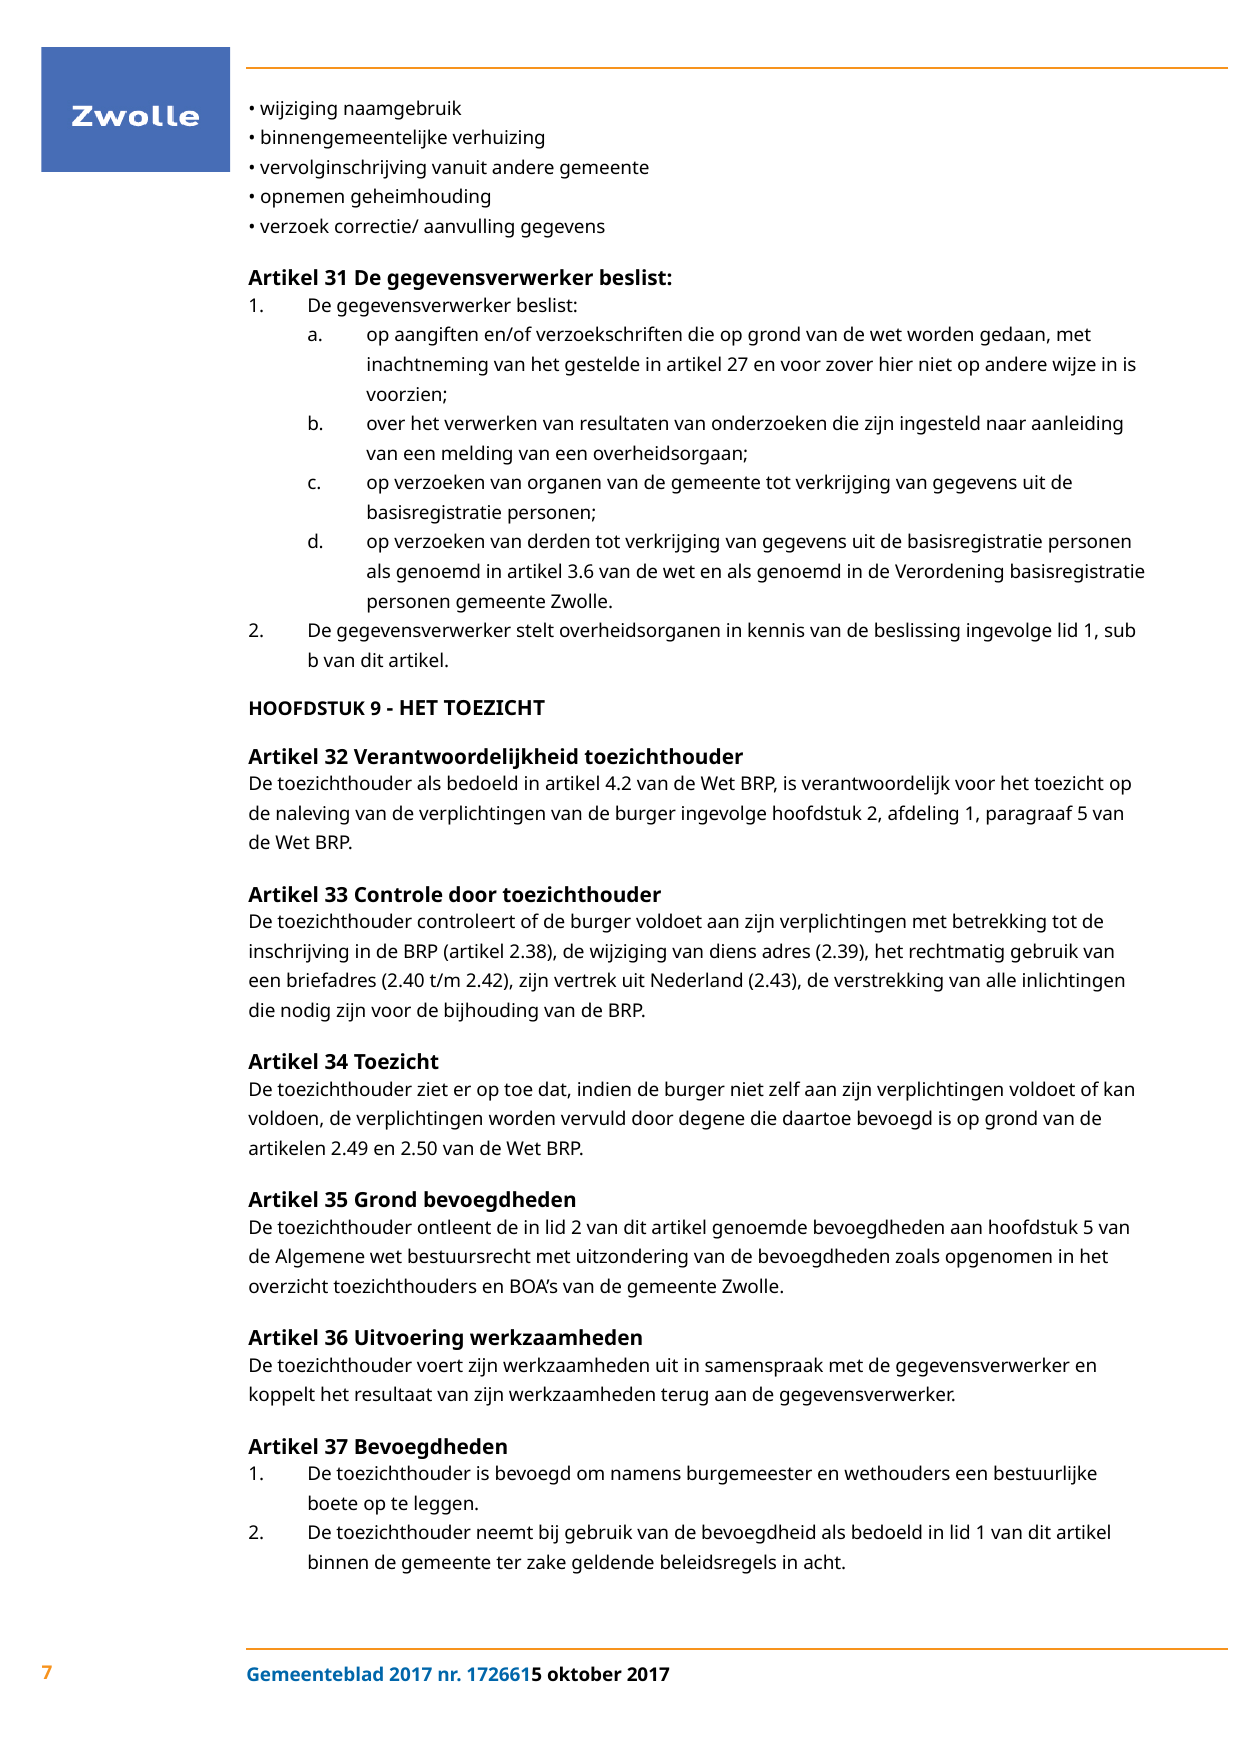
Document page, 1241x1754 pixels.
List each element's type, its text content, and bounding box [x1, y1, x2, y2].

list op verzoeken van organen van de gemeente tot verkrijging van gegevens uit de basisregistratie personen; [307, 469, 1152, 525]
text Artikel 37 Bevoegdheden [248, 1432, 1152, 1460]
text De toezichthouder controleert of de burger voldoet aan zijn verplichtingen met betrekking tot de inschrijving in de BRP (artikel 2.38), de wijziging van diens adres (2.39), het rechtmatig gebruik van een briefadres (2.40 t/m 2.42), zijn vertrek uit Nederland (2.43), de verstrekking van alle inlichtingen die nodig zijn voor de bijhouding van de BRP. [248, 908, 1152, 1023]
list De gegevensverwerker beslist: [248, 292, 1152, 318]
text De toezichthouder ontleent de in lid 2 van dit artikel genoemde bevoegdheden aan hoofdstuk 5 van de Algemene wet bestuursrecht met uitzondering van de bevoegdheden zoals opgenomen in het overzicht toezichthouders en BOA’s van de gemeente Zwolle. [248, 1214, 1152, 1299]
text De toezichthouder voert zijn werkzaamheden uit in samenspraak met de gegevensverwerker en koppelt het resultaat van zijn werkzaamheden terug aan de gegevensverwerker. [248, 1352, 1152, 1407]
text • wijziging naamgebruik [248, 95, 1152, 121]
text De toezichthouder als bedoeld in artikel 4.2 van de Wet BRP, is verantwoordelijk voor het toezicht op de naleving van de verplichtingen van de burger ingevolge hoofdstuk 2, afdeling 1, paragraaf 5 van de Wet BRP. [248, 770, 1152, 855]
text Artikel 32 Verantwoordelijkheid toezichthouder [248, 742, 1152, 770]
text • verzoek correctie/ aanvulling gegevens [248, 213, 1152, 239]
list op verzoeken van derden tot verkrijging van gegevens uit de basisregistratie personen als genoemd in artikel 3.6 van de wet en als genoemd in de Verordening basisregistratie personen gemeente Zwolle. [307, 529, 1152, 613]
text Artikel 36 Uitvoering werkzaamheden [248, 1323, 1152, 1352]
text • vervolginschrijving vanuit andere gemeente [248, 154, 1152, 180]
text HOOFDSTUK 9 - HET TOEZICHT [248, 693, 1152, 721]
text Artikel 35 Grond bevoegdheden [248, 1186, 1152, 1214]
text Artikel 31 De gegevensverwerker beslist: [248, 263, 1152, 292]
list De toezichthouder neemt bij gebruik van de bevoegdheid als bedoeld in lid 1 van dit artikel binnen de gemeente ter zake geldende beleidsregels in acht. [248, 1519, 1152, 1575]
list De gegevensverwerker stelt overheidsorganen in kennis van de beslissing ingevolge lid 1, sub b van dit artikel. [248, 617, 1152, 673]
text • binnengemeentelijke verhuizing [248, 124, 1152, 150]
list op aangiften en/of verzoekschriften die op grond van de wet worden gedaan, met inachtneming van het gestelde in artikel 27 en voor zover hier niet op andere wijze in is voorzien; [307, 322, 1152, 406]
text De toezichthouder ziet er op toe dat, indien de burger niet zelf aan zijn verplichtingen voldoet of kan voldoen, de verplichtingen worden vervuld door degene die daartoe bevoegd is op grond van de artikelen 2.49 en 2.50 van de Wet BRP. [248, 1076, 1152, 1161]
text Artikel 33 Controle door toezichthouder [248, 880, 1152, 908]
list De toezichthouder is bevoegd om namens burgemeester en wethouders een bestuurlijke boete op te leggen. [248, 1460, 1152, 1516]
text • opnemen geheimhouding [248, 183, 1152, 209]
list over het verwerken van resultaten van onderzoeken die zijn ingesteld naar aanleiding van een melding van een overheidsorgaan; [307, 410, 1152, 466]
text Artikel 34 Toezicht [248, 1047, 1152, 1076]
picture [41, 47, 231, 172]
